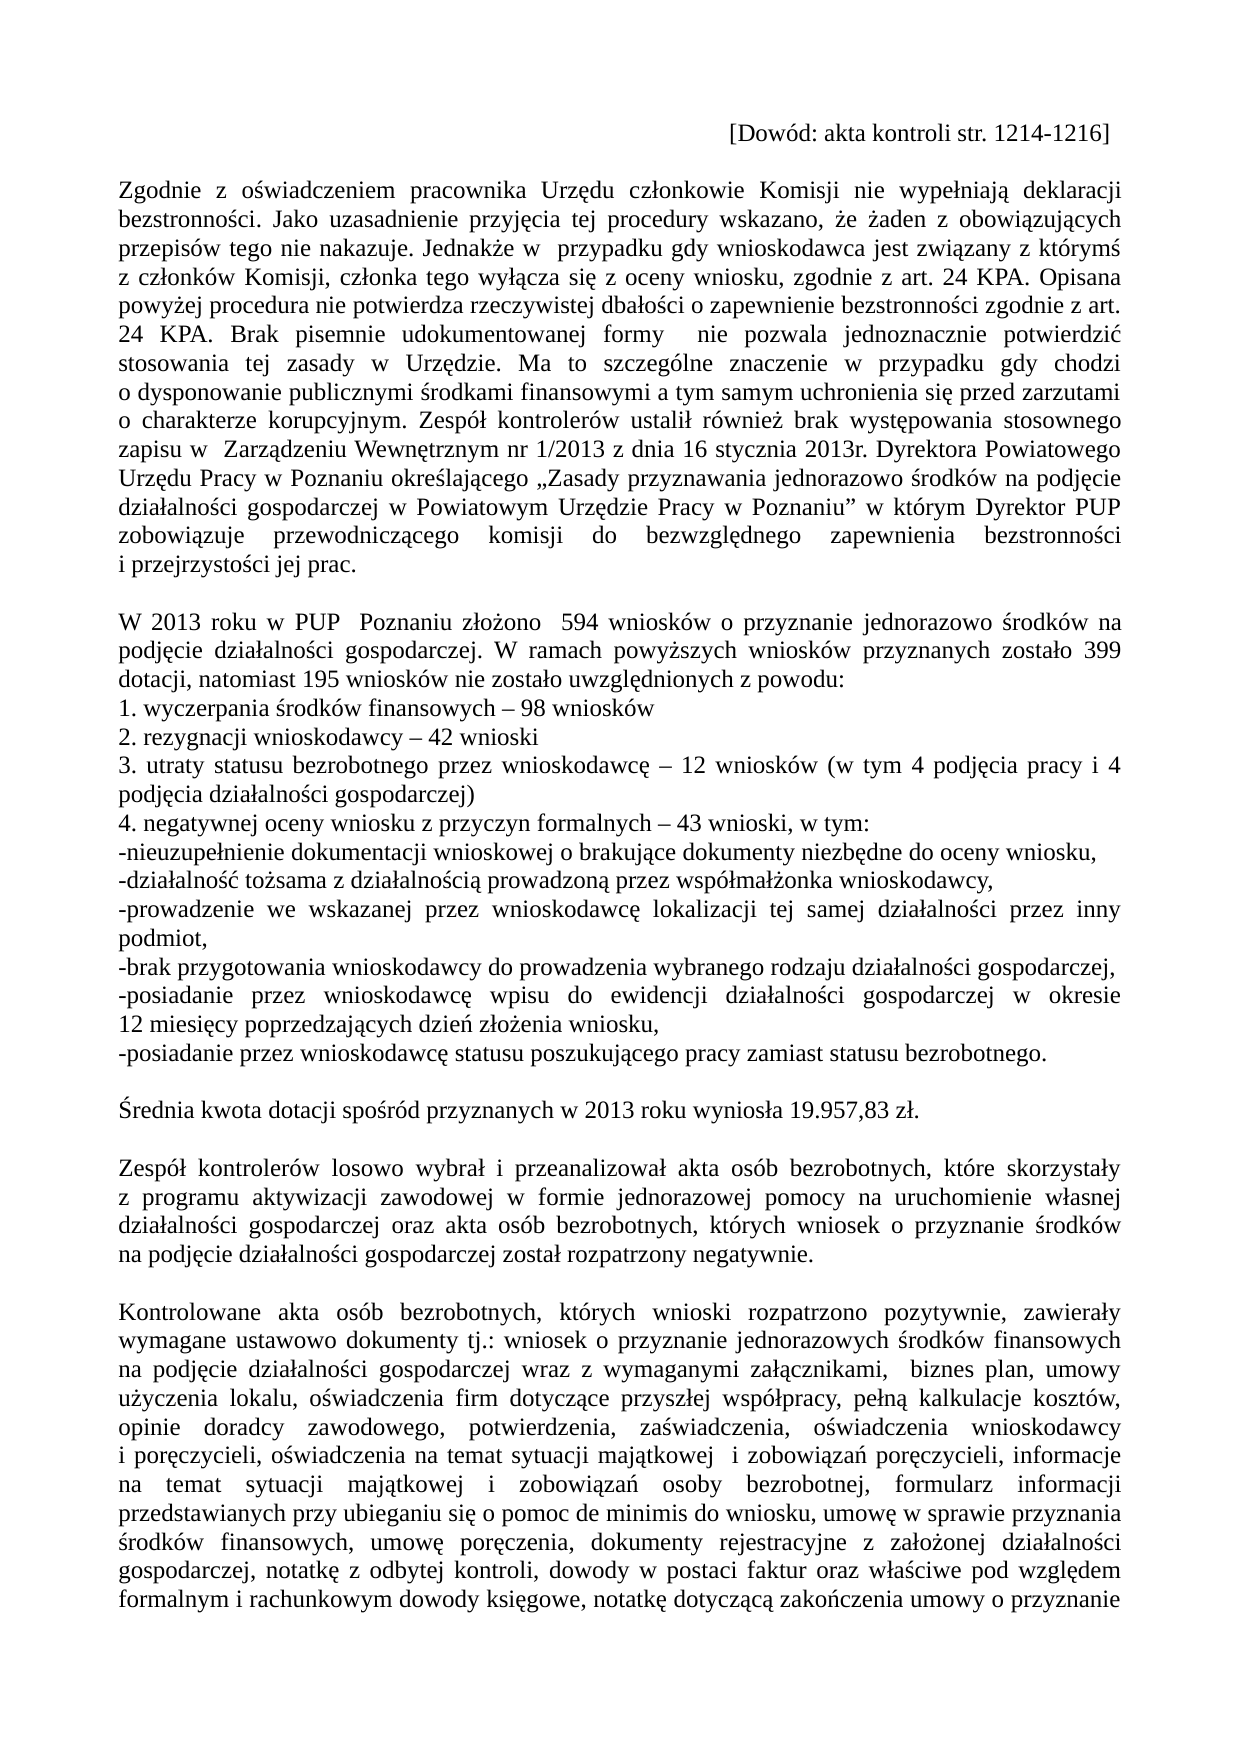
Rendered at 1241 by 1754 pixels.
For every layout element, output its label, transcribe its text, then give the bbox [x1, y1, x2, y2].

list -posiadanie przez wnioskodawcę wpisu do ewidencji działalności gospodarczej w okresie 12 miesięcy poprzedzających dzień złożenia wniosku, [118, 981, 1122, 1038]
list -nieuzupełnienie dokumentacji wnioskowej o brakujące dokumenty niezbędne do oceny wniosku, [118, 837, 1122, 866]
list -działalność tożsama z działalnością prowadzoną przez współmałżonka wnioskodawcy, [118, 866, 1122, 894]
list -posiadanie przez wnioskodawcę statusu poszukującego pracy zamiast statusu bezrobotnego. [118, 1038, 1122, 1067]
list 2. rezygnacji wnioskodawcy – 42 wnioski [118, 722, 1122, 751]
text W 2013 roku w PUP Poznaniu złożono 594 wniosków o przyznanie jednorazowo środków na podjęcie działalności gospodarczej. W ramach powyższych wniosków przyznanych zostało 399 dotacji, natomiast 195 wniosków nie zostało uwzględnionych z powodu: [118, 607, 1122, 693]
list 4. negatywnej oceny wniosku z przyczyn formalnych – 43 wnioski, w tym: [118, 808, 1122, 837]
list -prowadzenie we wskazanej przez wnioskodawcę lokalizacji tej samej działalności przez inny podmiot, [118, 894, 1122, 952]
list 3. utraty statusu bezrobotnego przez wnioskodawcę – 12 wniosków (w tym 4 podjęcia pracy i 4 podjęcia działalności gospodarczej) [118, 751, 1122, 808]
text Zgodnie z oświadczeniem pracownika Urzędu członkowie Komisji nie wypełniają deklaracji bezstronności. Jako uzasadnienie przyjęcia tej procedury wskazano, że żaden z obowiązujących przepisów tego nie nakazuje. Jednakże w przypadku gdy wnioskodawca jest związany z którymś z członków Komisji, członka tego wyłącza się z oceny wniosku, zgodnie z art. 24 KPA. Opisana powyżej procedura nie potwierdza rzeczywistej dbałości o zapewnienie bezstronności zgodnie z art. 24 KPA. Brak pisemnie udokumentowanej formy nie pozwala jednoznacznie potwierdzić stosowania tej zasady w Urzędzie. Ma to szczególne znaczenie w przypadku gdy chodzi o dysponowanie publicznymi środkami finansowymi a tym samym uchronienia się przed zarzutami o charakterze korupcyjnym. Zespół kontrolerów ustalił również brak występowania stosownego zapisu w Zarządzeniu Wewnętrznym nr 1/2013 z dnia 16 stycznia 2013r. Dyrektora Powiatowego Urzędu Pracy w Poznaniu określającego „Zasady przyznawania jednorazowo środków na podjęcie działalności gospodarczej w Powiatowym Urzędzie Pracy w Poznaniu” w którym Dyrektor PUP zobowiązuje przewodniczącego komisji do bezwzględnego zapewnienia bezstronności i przejrzystości jej prac. [118, 176, 1122, 578]
text Zespół kontrolerów losowo wybrał i przeanalizował akta osób bezrobotnych, które skorzystały z programu aktywizacji zawodowej w formie jednorazowej pomocy na uruchomienie własnej działalności gospodarczej oraz akta osób bezrobotnych, których wniosek o przyznanie środków na podjęcie działalności gospodarczej został rozpatrzony negatywnie. [118, 1153, 1122, 1268]
text [Dowód: akta kontroli str. 1214-1216] [118, 118, 1122, 147]
text Kontrolowane akta osób bezrobotnych, których wnioski rozpatrzono pozytywnie, zawierały wymagane ustawowo dokumenty tj.: wniosek o przyznanie jednorazowych środków finansowych na podjęcie działalności gospodarczej wraz z wymaganymi załącznikami, biznes plan, umowy użyczenia lokalu, oświadczenia firm dotyczące przyszłej współpracy, pełną kalkulacje kosztów, opinie doradcy zawodowego, potwierdzenia, zaświadczenia, oświadczenia wnioskodawcy i poręczycieli, oświadczenia na temat sytuacji majątkowej i zobowiązań poręczycieli, informacje na temat sytuacji majątkowej i zobowiązań osoby bezrobotnej, formularz informacji przedstawianych przy ubieganiu się o pomoc de minimis do wniosku, umowę w sprawie przyznania środków finansowych, umowę poręczenia, dokumenty rejestracyjne z założonej działalności gospodarczej, notatkę z odbytej kontroli, dowody w postaci faktur oraz właściwe pod względem formalnym i rachunkowym dowody księgowe, notatkę dotyczącą zakończenia umowy o przyznanie [118, 1297, 1122, 1613]
list -brak przygotowania wnioskodawcy do prowadzenia wybranego rodzaju działalności gospodarczej, [118, 952, 1122, 981]
list 1. wyczerpania środków finansowych – 98 wniosków [118, 693, 1122, 722]
text Średnia kwota dotacji spośród przyznanych w 2013 roku wyniosła 19.957,83 zł. [118, 1096, 1122, 1124]
